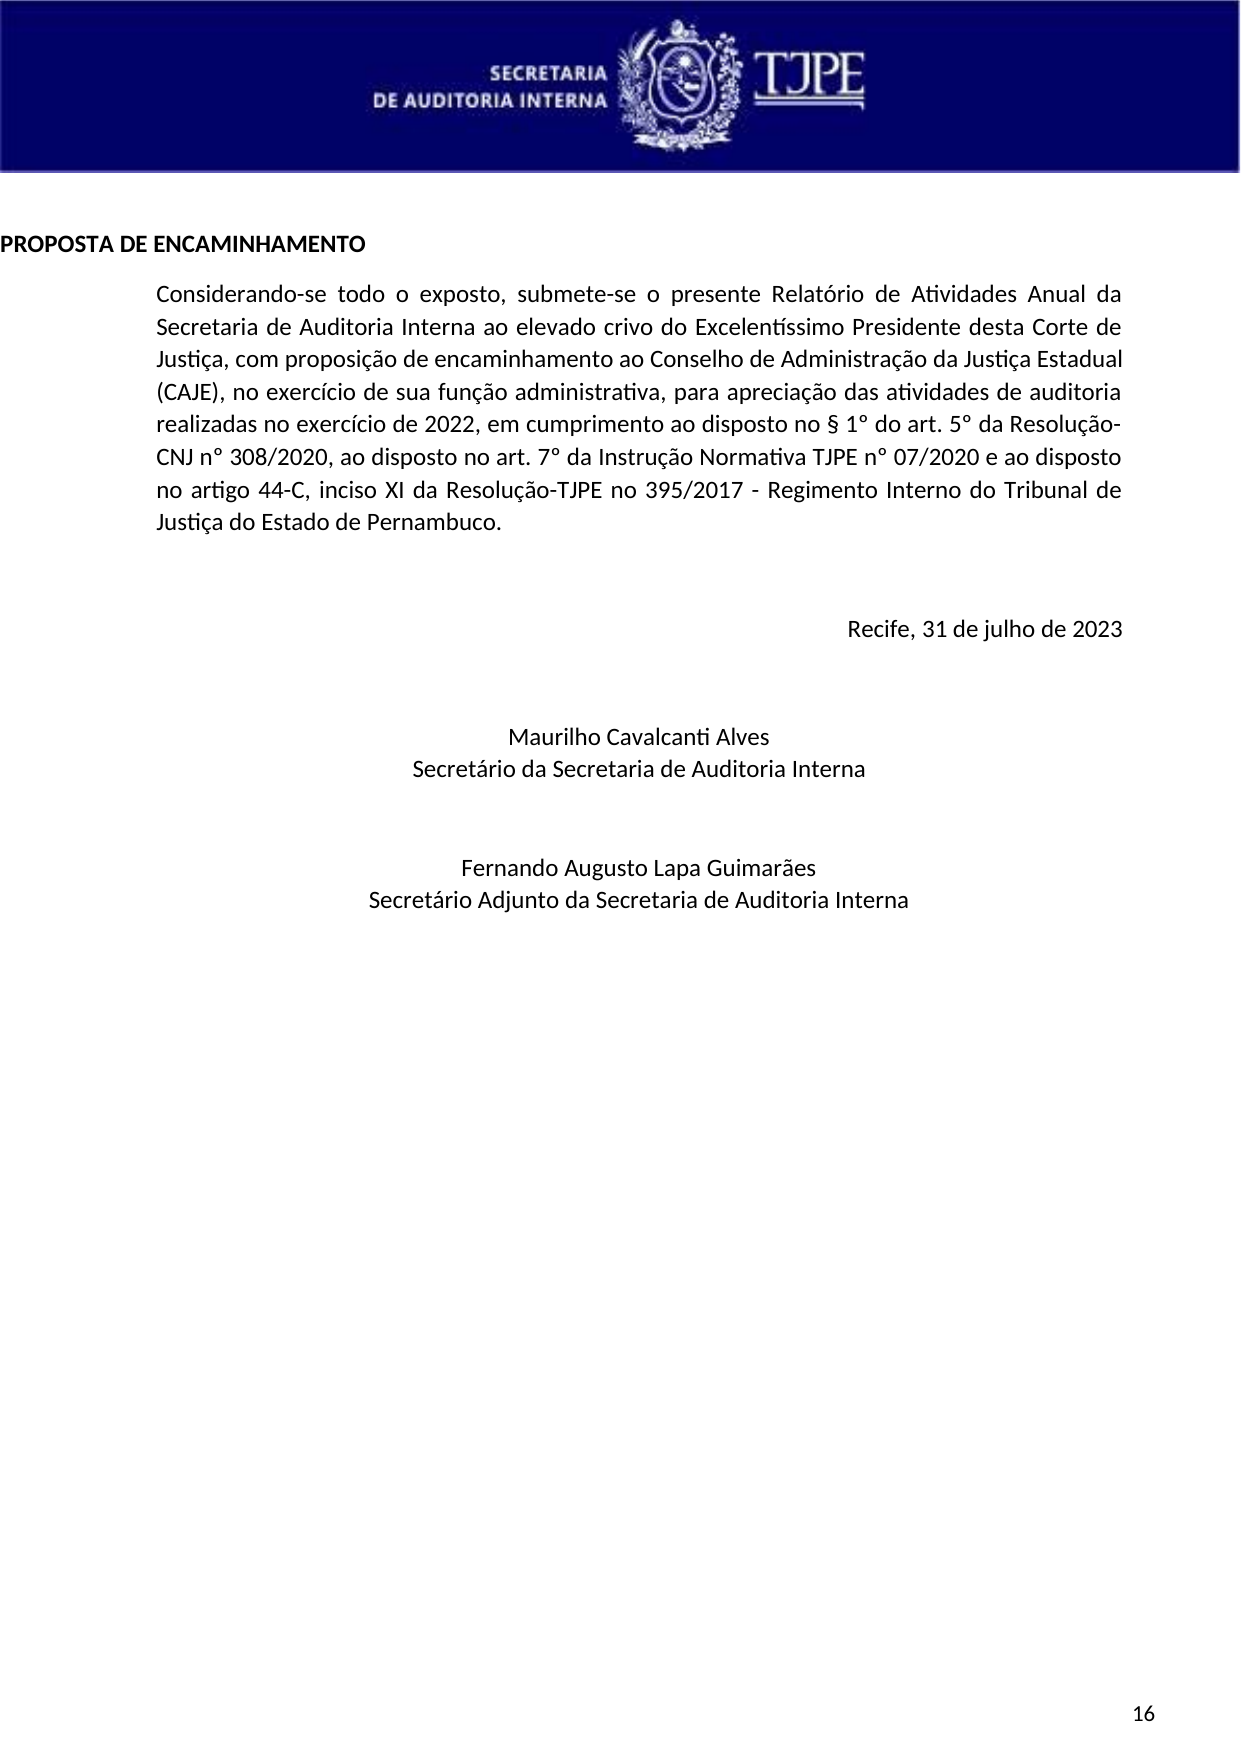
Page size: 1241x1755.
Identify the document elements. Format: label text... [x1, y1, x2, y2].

text Fernando Augusto Lapa Guimarães Secretário Adjunto da Secretaria de Auditoria Interna [368, 852, 918, 915]
text Maurilho Cavalcanti Alves Secretário da Secretaria de Auditoria Interna [412, 721, 872, 784]
list PROPOSTA DE ENCAMINHAMENTO [0, 228, 1241, 259]
text Recife, 31 de julho de 2023 [0, 613, 1123, 644]
text Considerando-se todo o exposto, submete-se o presente Relatório de Atividades Anual da Secretaria de Auditoria Interna ao elevado crivo do Excelentíssimo Presidente desta Corte de Justiça, com proposição de encaminhamento ao Conselho de Administração da Justiça Estadual (CAJE), no exercício de sua função administrativa, para apreciação das atividades de auditoria realizadas no exercício de 2022, em cumprimento ao disposto no § 1º do art. 5º da Resolução- CNJ nº 308/2020, ao disposto no art. 7º da Instrução Normativa TJPE nº 07/2020 e ao disposto no artigo 44-C, inciso XI da Resolução-TJPE no 395/2017 - Regimento Interno do Tribunal de Justiça do Estado de Pernambuco. [156, 278, 1123, 537]
